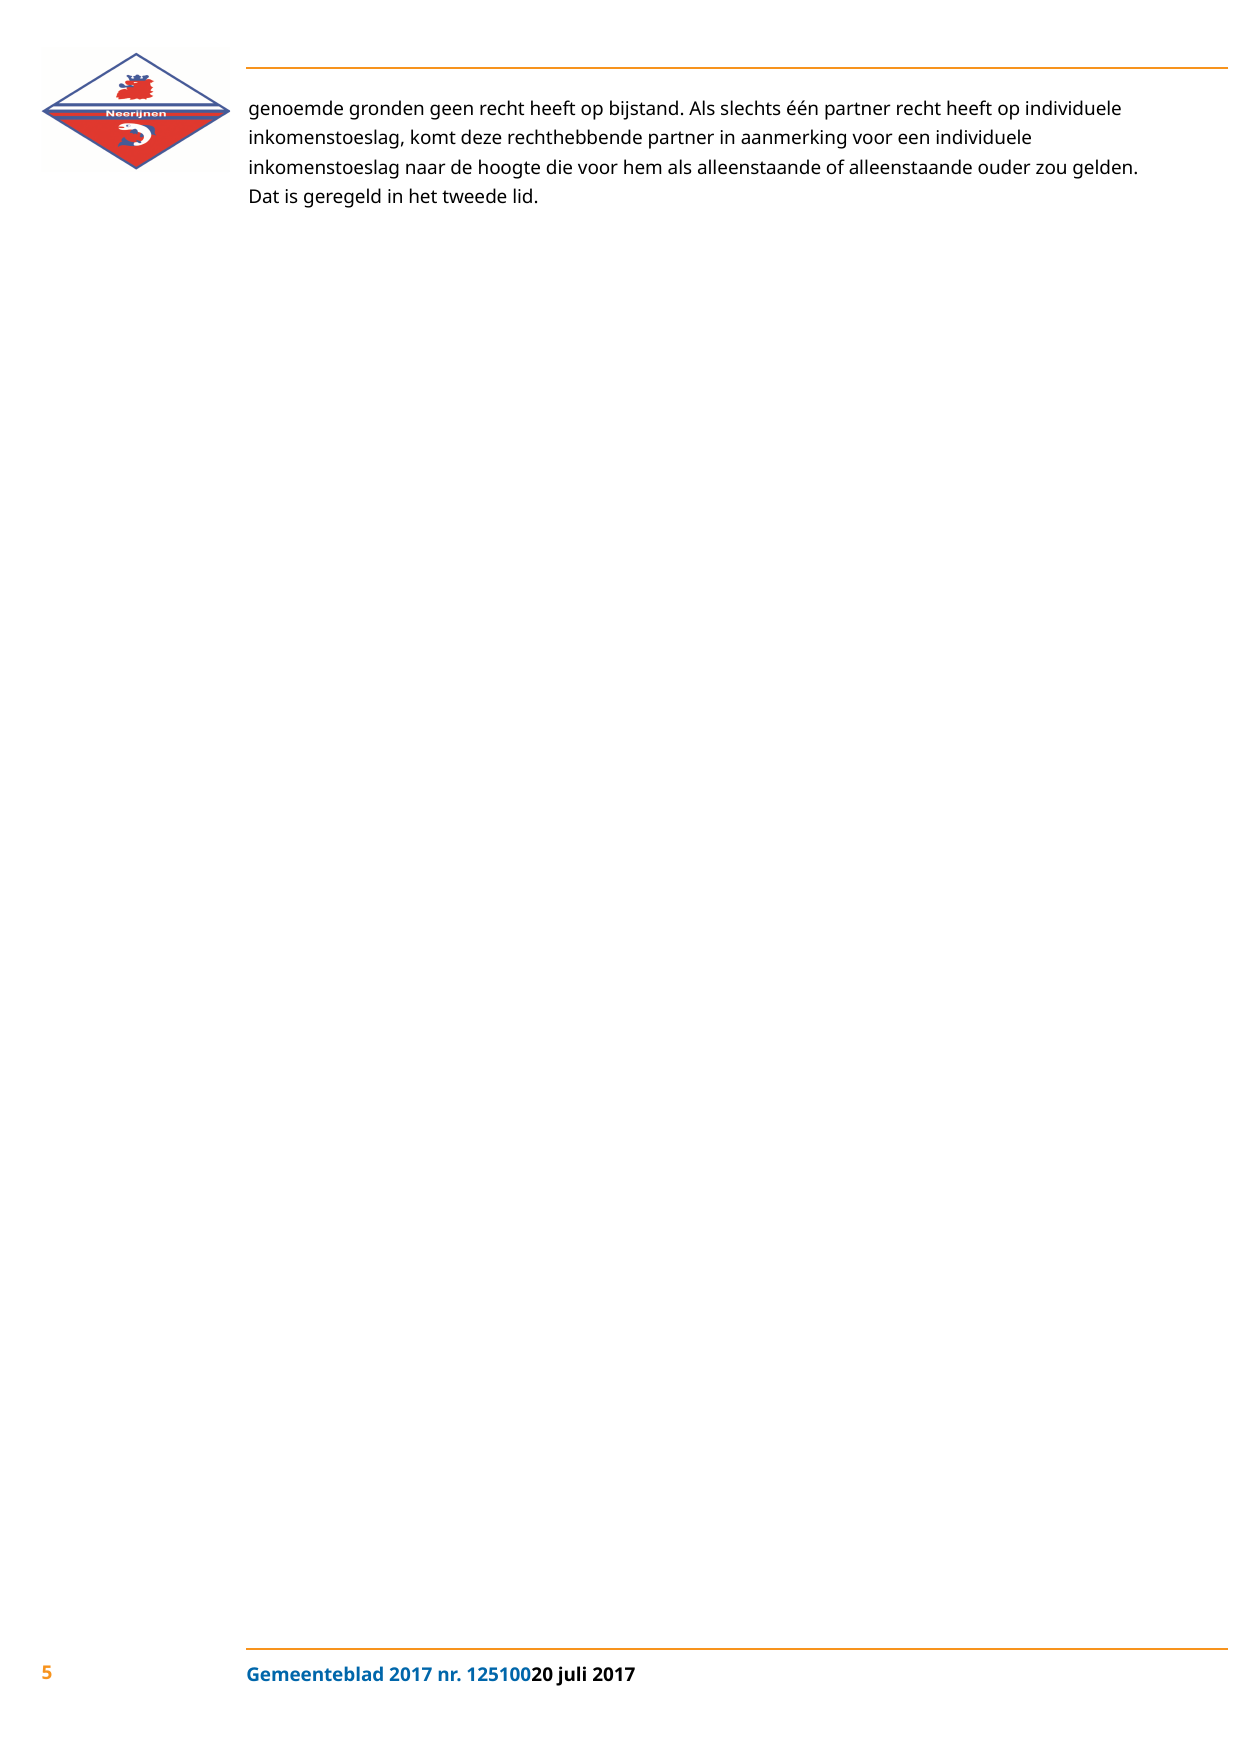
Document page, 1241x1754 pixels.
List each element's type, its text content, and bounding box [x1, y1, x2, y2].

text genoemde gronden geen recht heeft op bijstand. Als slechts één partner recht heeft op individuele inkomenstoeslag, komt deze rechthebbende partner in aanmerking voor een individuele inkomenstoeslag naar de hoogte die voor hem als alleenstaande of alleenstaande ouder zou gelden. Dat is geregeld in het tweede lid. [248, 95, 1152, 209]
picture [41, 47, 231, 172]
